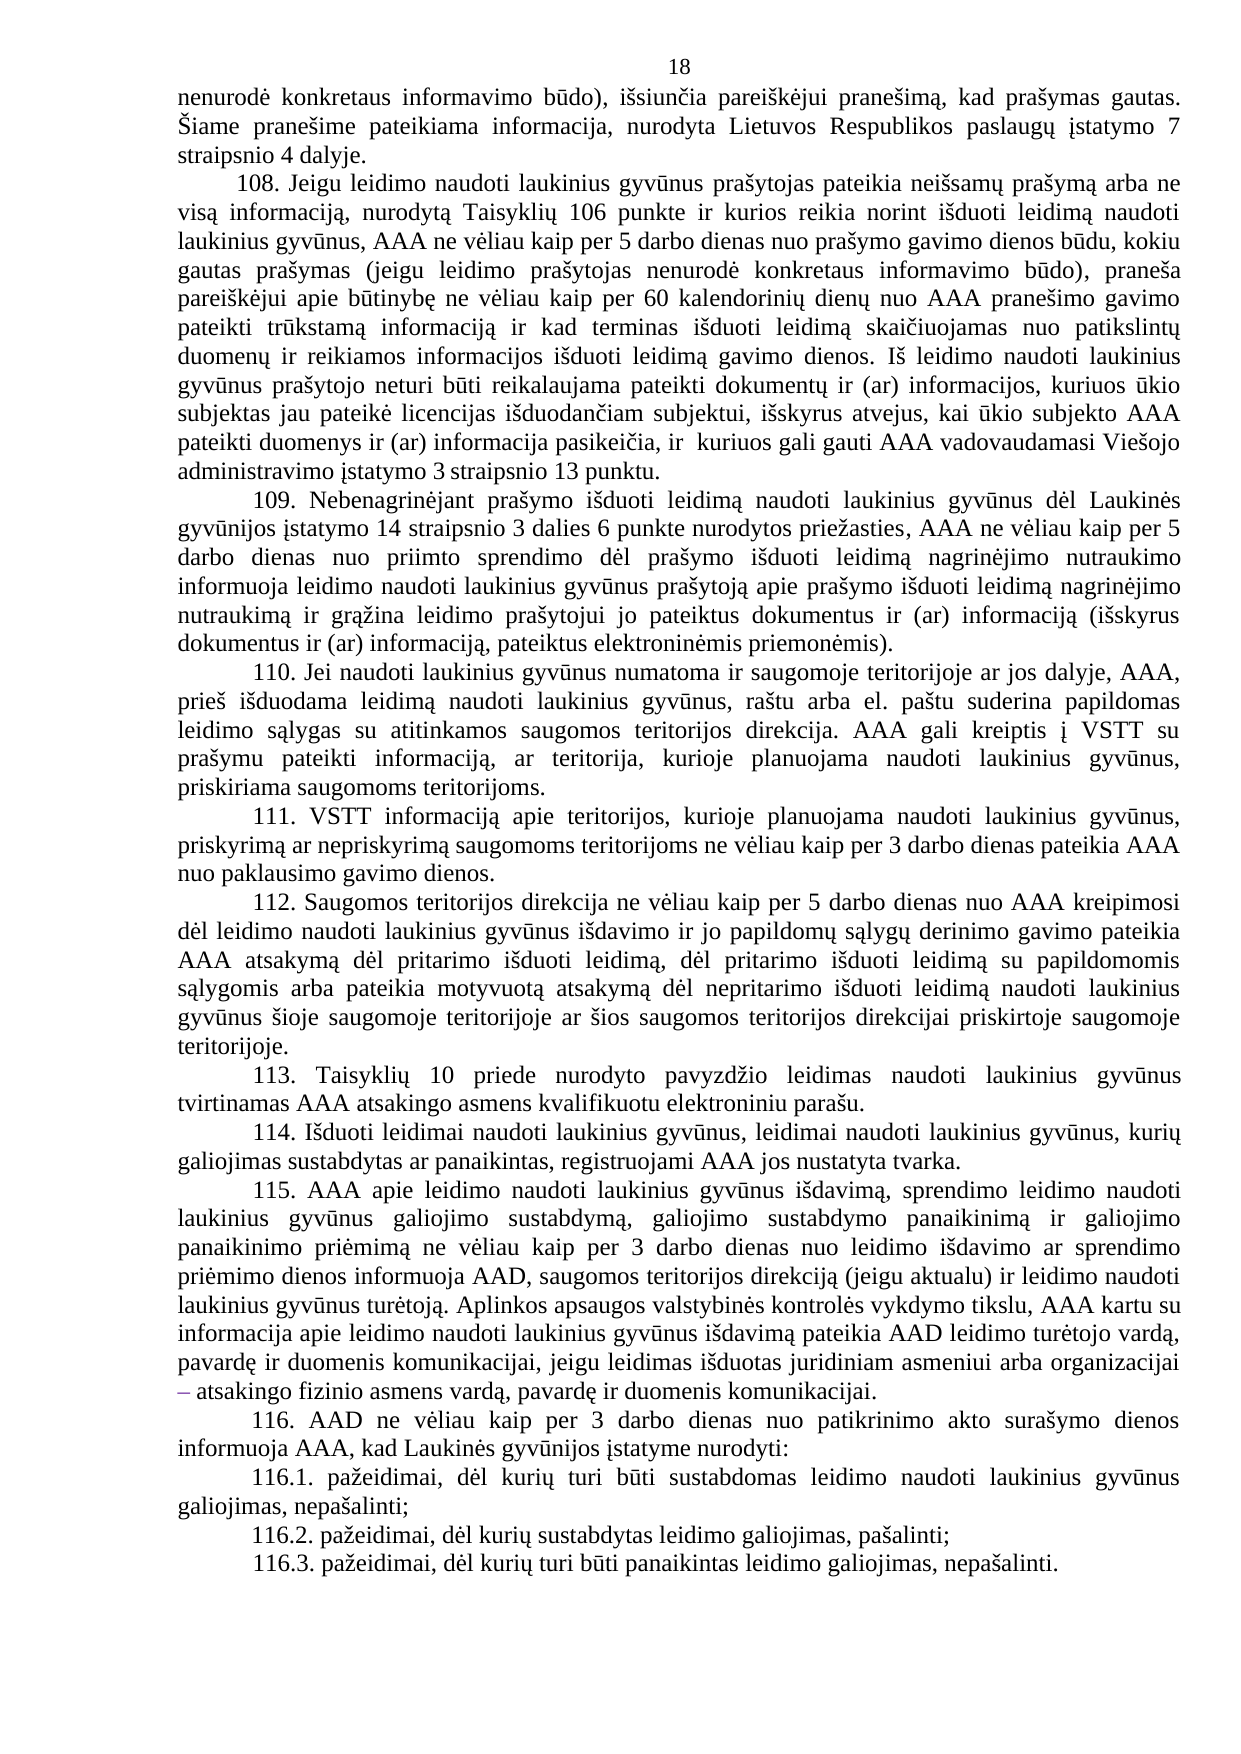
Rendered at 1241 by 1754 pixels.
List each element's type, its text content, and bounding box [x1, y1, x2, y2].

text 116.2. pažeidimai, dėl kurių sustabdytas leidimo galiojimas, pašalinti; [177, 1520, 1181, 1548]
text 116.1. pažeidimai, dėl kurių turi būti sustabdomas leidimo naudoti laukinius gyvūnus galiojimas, nepašalinti; [177, 1462, 1181, 1520]
text 115. AAA apie leidimo naudoti laukinius gyvūnus išdavimą, sprendimo leidimo naudoti laukinius gyvūnus galiojimo sustabdymą, galiojimo sustabdymo panaikinimą ir galiojimo panaikinimo priėmimą ne vėliau kaip per 3 darbo dienas nuo leidimo išdavimo ar sprendimo priėmimo dienos informuoja AAD, saugomos teritorijos direkciją (jeigu aktualu) ir leidimo naudoti laukinius gyvūnus turėtoją. Aplinkos apsaugos valstybinės kontrolės vykdymo tikslu, AAA kartu su informacija apie leidimo naudoti laukinius gyvūnus išdavimą pateikia AAD leidimo turėtojo vardą, pavardę ir duomenis komunikacijai, jeigu leidimas išduotas juridiniam asmeniui arba organizacijai – atsakingo fizinio asmens vardą, pavardę ir duomenis komunikacijai. [177, 1175, 1181, 1405]
text 110. Jei naudoti laukinius gyvūnus numatoma ir saugomoje teritorijoje ar jos dalyje, AAA, prieš išduodama leidimą naudoti laukinius gyvūnus, raštu arba el. paštu suderina papildomas leidimo sąlygas su atitinkamos saugomos teritorijos direkcija. AAA gali kreiptis į VSTT su prašymu pateikti informaciją, ar teritorija, kurioje planuojama naudoti laukinius gyvūnus, priskiriama saugomoms teritorijoms. [177, 657, 1181, 801]
text 112. Saugomos teritorijos direkcija ne vėliau kaip per 5 darbo dienas nuo AAA kreipimosi dėl leidimo naudoti laukinius gyvūnus išdavimo ir jo papildomų sąlygų derinimo gavimo pateikia AAA atsakymą dėl pritarimo išduoti leidimą, dėl pritarimo išduoti leidimą su papildomomis sąlygomis arba pateikia motyvuotą atsakymą dėl nepritarimo išduoti leidimą naudoti laukinius gyvūnus šioje saugomoje teritorijoje ar šios saugomos teritorijos direkcijai priskirtoje saugomoje teritorijoje. [177, 887, 1181, 1060]
text 108. Jeigu leidimo naudoti laukinius gyvūnus prašytojas pateikia neišsamų prašymą arba ne visą informaciją, nurodytą Taisyklių 106 punkte ir kurios reikia norint išduoti leidimą naudoti laukinius gyvūnus, AAA ne vėliau kaip per 5 darbo dienas nuo prašymo gavimo dienos būdu, kokiu gautas prašymas (jeigu leidimo prašytojas nenurodė konkretaus informavimo būdo), praneša pareiškėjui apie būtinybę ne vėliau kaip per 60 kalendorinių dienų nuo AAA pranešimo gavimo pateikti trūkstamą informaciją ir kad terminas išduoti leidimą skaičiuojamas nuo patikslintų duomenų ir reikiamos informacijos išduoti leidimą gavimo dienos. Iš leidimo naudoti laukinius gyvūnus prašytojo neturi būti reikalaujama pateikti dokumentų ir (ar) informacijos, kuriuos ūkio subjektas jau pateikė licencijas išduodančiam subjektui, išskyrus atvejus, kai ūkio subjekto AAA pateikti duomenys ir (ar) informacija pasikeičia, ir kuriuos gali gauti AAA vadovaudamasi Viešojo administravimo įstatymo 3 straipsnio 13 punktu. [177, 168, 1181, 485]
text 109. Nebenagrinėjant prašymo išduoti leidimą naudoti laukinius gyvūnus dėl Laukinės gyvūnijos įstatymo 14 straipsnio 3 dalies 6 punkte nurodytos priežasties, AAA ne vėliau kaip per 5 darbo dienas nuo priimto sprendimo dėl prašymo išduoti leidimą nagrinėjimo nutraukimo informuoja leidimo naudoti laukinius gyvūnus prašytoją apie prašymo išduoti leidimą nagrinėjimo nutraukimą ir grąžina leidimo prašytojui jo pateiktus dokumentus ir (ar) informaciją (išskyrus dokumentus ir (ar) informaciją, pateiktus elektroninėmis priemonėmis). [177, 485, 1181, 657]
text 116.3. pažeidimai, dėl kurių turi būti panaikintas leidimo galiojimas, nepašalinti. [177, 1548, 1181, 1577]
text nenurodė konkretaus informavimo būdo), išsiunčia pareiškėjui pranešimą, kad prašymas gautas. Šiame pranešime pateikiama informacija, nurodyta Lietuvos Respublikos paslaugų įstatymo 7 straipsnio 4 dalyje. [177, 82, 1181, 168]
text 114. Išduoti leidimai naudoti laukinius gyvūnus, leidimai naudoti laukinius gyvūnus, kurių galiojimas sustabdytas ar panaikintas, registruojami AAA jos nustatyta tvarka. [177, 1117, 1181, 1175]
text 116. AAD ne vėliau kaip per 3 darbo dienas nuo patikrinimo akto surašymo dienos informuoja AAA, kad Laukinės gyvūnijos įstatyme nurodyti: [177, 1405, 1181, 1462]
text 111. VSTT informaciją apie teritorijos, kurioje planuojama naudoti laukinius gyvūnus, priskyrimą ar nepriskyrimą saugomoms teritorijoms ne vėliau kaip per 3 darbo dienas pateikia AAA nuo paklausimo gavimo dienos. [177, 801, 1181, 887]
text 113. Taisyklių 10 priede nurodyto pavyzdžio leidimas naudoti laukinius gyvūnus tvirtinamas AAA atsakingo asmens kvalifikuotu elektroniniu parašu. [177, 1060, 1181, 1117]
